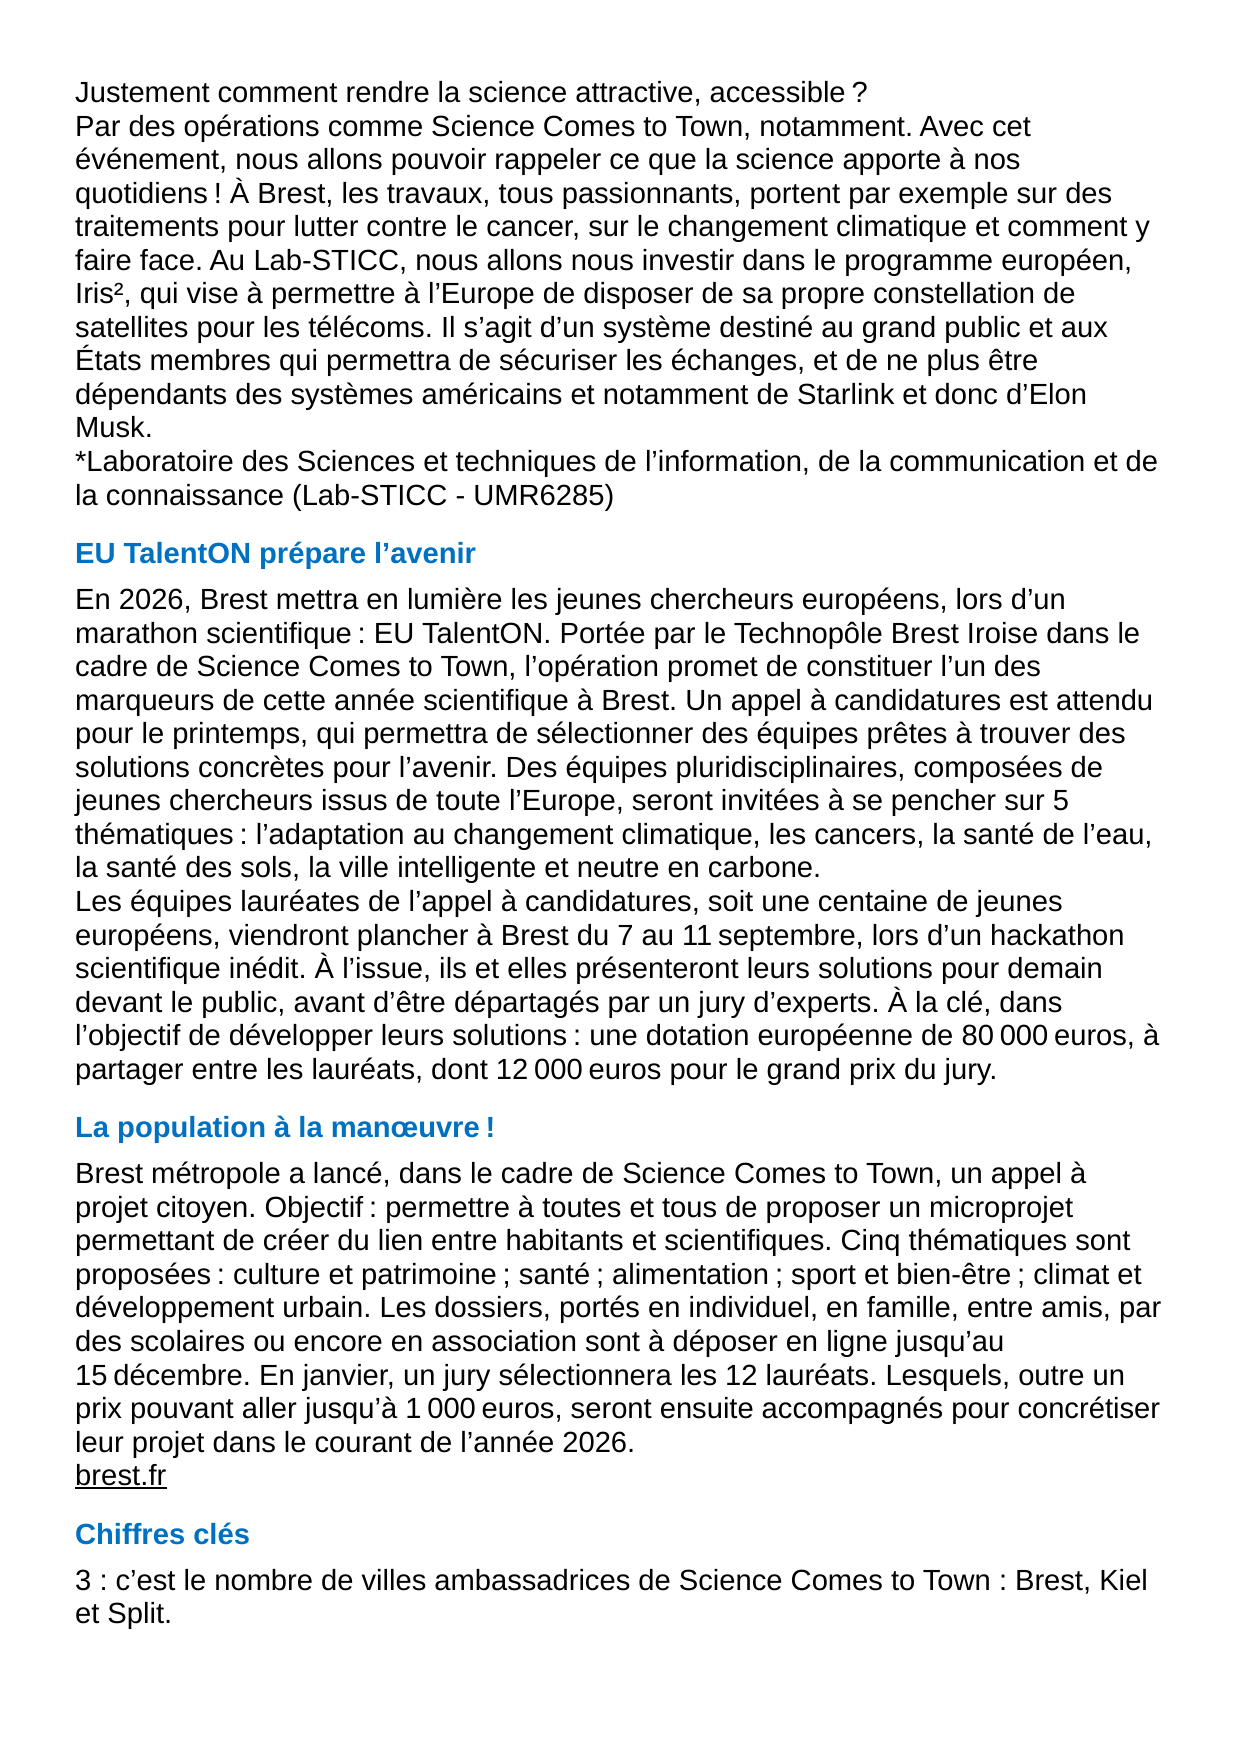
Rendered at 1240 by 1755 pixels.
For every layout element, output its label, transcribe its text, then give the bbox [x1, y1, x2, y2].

text Justement comment rendre la science attractive, accessible ? [75, 75, 1164, 108]
text Les équipes lauréates de l’appel à candidatures, soit une centaine de jeunes européens, viendront plancher à Brest du 7 au 11 septembre, lors d’un hackathon scientifique inédit. À l’issue, ils et elles présenteront leurs solutions pour demain devant le public, avant d’être départagés par un jury d’experts. À la clé, dans l’objectif de développer leurs solutions : une dotation européenne de 80 000 euros, à partager entre les lauréats, dont 12 000 euros pour le grand prix du jury. [75, 884, 1164, 1085]
subtitle La population à la manœuvre ! [75, 1110, 1164, 1144]
text Par des opérations comme Science Comes to Town, notamment. Avec cet événement, nous allons pouvoir rappeler ce que la science apporte à nos quotidiens ! À Brest, les travaux, tous passionnants, portent par exemple sur des traitements pour lutter contre le cancer, sur le changement climatique et comment y faire face. Au Lab-STICC, nous allons nous investir dans le programme européen, Iris², qui vise à permettre à l’Europe de disposer de sa propre constellation de satellites pour les télécoms. Il s’agit d’un système destiné au grand public et aux États membres qui permettra de sécuriser les échanges, et de ne plus être dépendants des systèmes américains et notamment de Starlink et donc d’Elon Musk. [75, 108, 1164, 444]
subtitle Chiffres clés [75, 1517, 1164, 1550]
text Brest métropole a lancé, dans le cadre de Science Comes to Town, un appel à projet citoyen. Objectif : permettre à toutes et tous de proposer un microprojet permettant de créer du lien entre habitants et scientifiques. Cinq thématiques sont proposées : culture et patrimoine ; santé ; alimentation ; sport et bien-être ; climat et développement urbain. Les dossiers, portés en individuel, en famille, entre amis, par des scolaires ou encore en association sont à déposer en ligne jusqu’au 15 décembre. En janvier, un jury sélectionnera les 12 lauréats. Lesquels, outre un prix pouvant aller jusqu’à 1 000 euros, seront ensuite accompagnés pour concrétiser leur projet dans le courant de l’année 2026. [75, 1156, 1164, 1458]
subtitle EU TalentON prépare l’avenir [75, 536, 1164, 569]
text En 2026, Brest mettra en lumière les jeunes chercheurs européens, lors d’un marathon scientifique : EU TalentON. Portée par le Technopôle Brest Iroise dans le cadre de Science Comes to Town, l’opération promet de constituer l’un des marqueurs de cette année scientifique à Brest. Un appel à candidatures est attendu pour le printemps, qui permettra de sélectionner des équipes prêtes à trouver des solutions concrètes pour l’avenir. Des équipes pluridisciplinaires, composées de jeunes chercheurs issus de toute l’Europe, seront invitées à se pencher sur 5 thématiques : l’adaptation au changement climatique, les cancers, la santé de l’eau, la santé des sols, la ville intelligente et neutre en carbone. [75, 582, 1164, 884]
text brest.fr [75, 1458, 1164, 1492]
text *Laboratoire des Sciences et techniques de l’information, de la communication et de la connaissance (Lab-STICC - UMR6285) [75, 444, 1164, 511]
text 3 : c’est le nombre de villes ambassadrices de Science Comes to Town : Brest, Kiel et Split. [75, 1563, 1164, 1630]
